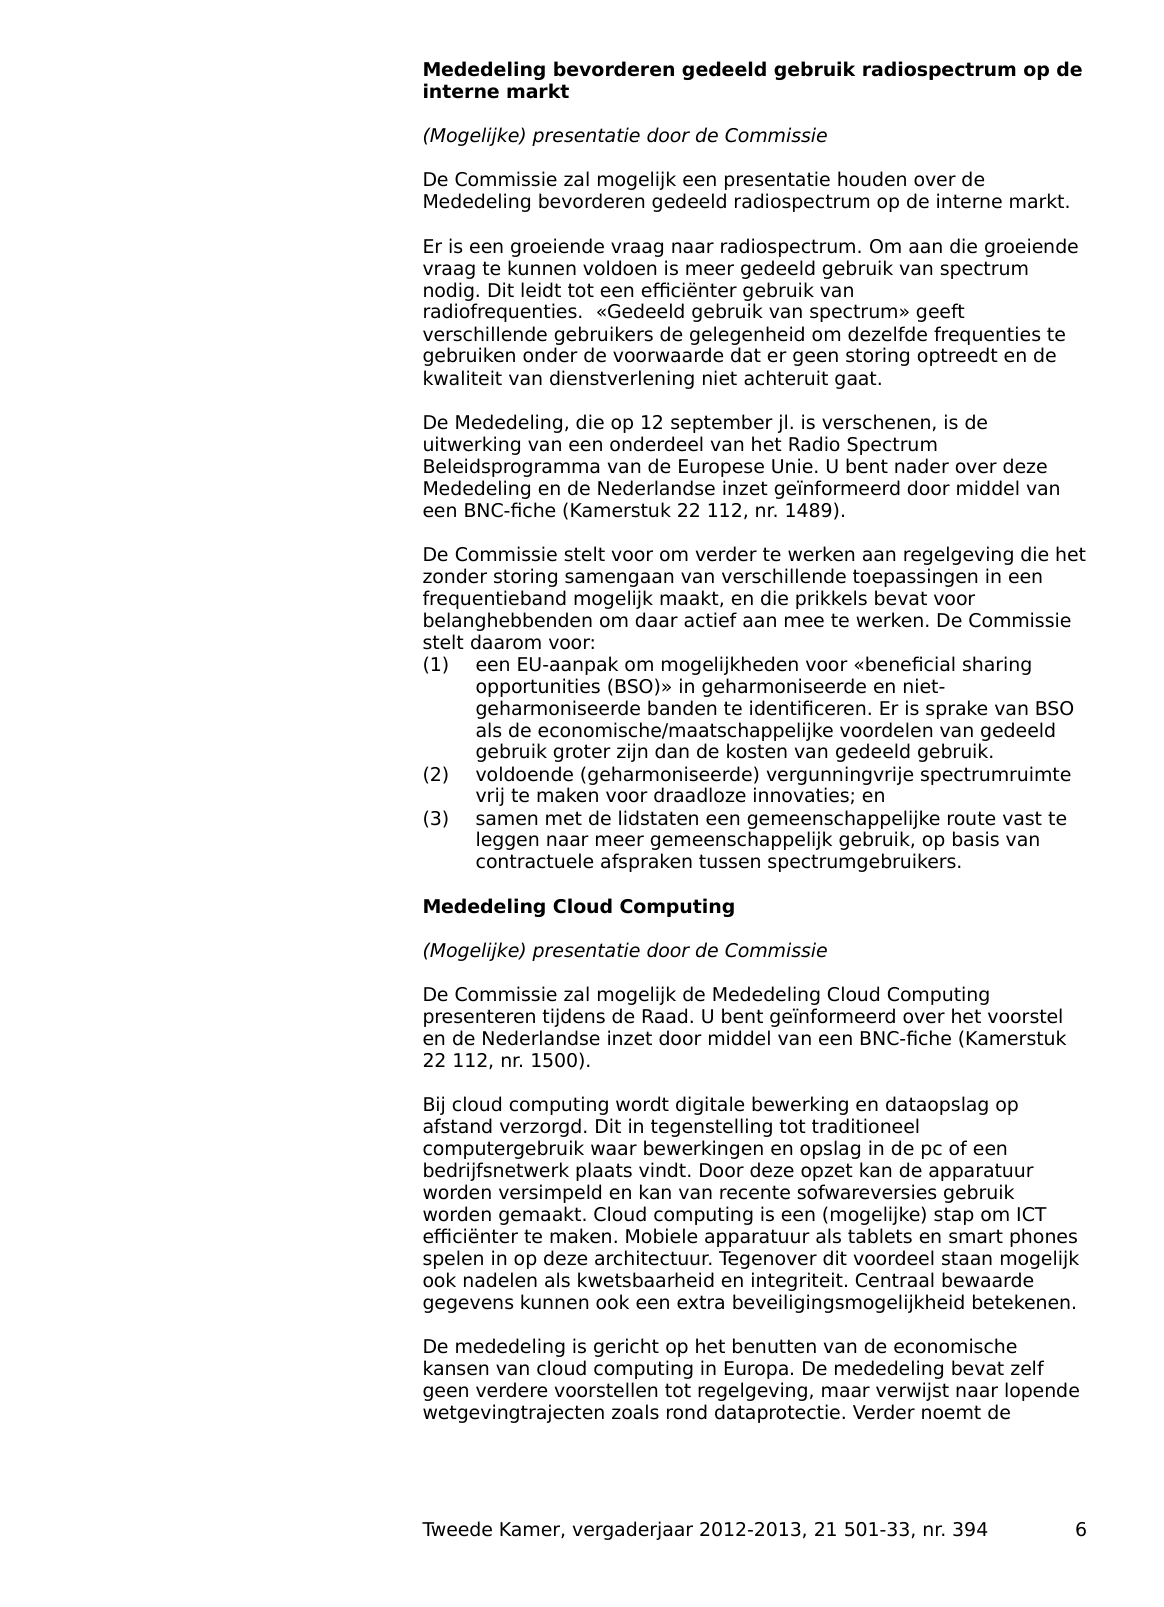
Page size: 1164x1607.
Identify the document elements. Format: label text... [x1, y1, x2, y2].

subtitle (Mogelijke) presentatie door de Commissie [422, 125, 1087, 147]
subtitle Mededeling bevorderen gedeeld gebruik radiospectrum op de interne markt [422, 59, 1087, 103]
text De mededeling is gericht op het benutten van de economische kansen van cloud computing in Europa. De mededeling bevat zelf geen verdere voorstellen tot regelgeving, maar verwijst naar lopende wetgevingtrajecten zoals rond dataprotectie. Verder noemt de [422, 1336, 1087, 1424]
text De Mededeling, die op 12 september jl. is verschenen, is de uitwerking van een onderdeel van het Radio Spectrum Beleidsprogramma van de Europese Unie. U bent nader over deze Mededeling en de Nederlandse inzet geïnformeerd door middel van een BNC-fiche (Kamerstuk 22 112, nr. 1489). [422, 412, 1087, 521]
text De Commissie stelt voor om verder te werken aan regelgeving die het zonder storing samengaan van verschillende toepassingen in een frequentieband mogelijk maakt, en die prikkels bevat voor belanghebbenden om daar actief aan mee te werken. De Commissie stelt daarom voor: [422, 544, 1087, 653]
text De Commissie zal mogelijk een presentatie houden over de Mededeling bevorderen gedeeld radiospectrum op de interne markt. [422, 169, 1087, 213]
text (2) voldoende (geharmoniseerde) vergunningvrije spectrumruimte vrij te maken voor draadloze innovaties; en [422, 763, 1087, 807]
text Er is een groeiende vraag naar radiospectrum. Om aan die groeiende vraag te kunnen voldoen is meer gedeeld gebruik van spectrum nodig. Dit leidt tot een efficiënter gebruik van radiofrequenties. «Gedeeld gebruik van spectrum» geeft verschillende gebruikers de gelegenheid om dezelfde frequenties te gebruiken onder de voorwaarde dat er geen storing optreedt en de kwaliteit van dienstverlening niet achteruit gaat. [422, 236, 1087, 389]
subtitle (Mogelijke) presentatie door de Commissie [422, 940, 1087, 962]
text De Commissie zal mogelijk de Mededeling Cloud Computing presenteren tijdens de Raad. U bent geïnformeerd over het voorstel en de Nederlandse inzet door middel van een BNC-fiche (Kamerstuk 22 112, nr. 1500). [422, 984, 1087, 1072]
text (3) samen met de lidstaten een gemeenschappelijke route vast te leggen naar meer gemeenschappelijk gebruik, op basis van contractuele afspraken tussen spectrumgebruikers. [422, 807, 1087, 873]
text (1) een EU-aanpak om mogelijkheden voor «beneficial sharing opportunities (BSO)» in geharmoniseerde en niet-geharmoniseerde banden te identificeren. Er is sprake van BSO als de economische/maatschappelijke voordelen van gedeeld gebruik groter zijn dan de kosten van gedeeld gebruik. [422, 653, 1087, 763]
subtitle Mededeling Cloud Computing [422, 896, 1087, 917]
text Bij cloud computing wordt digitale bewerking en dataopslag op afstand verzorgd. Dit in tegenstelling tot traditioneel computergebruik waar bewerkingen en opslag in de pc of een bedrijfsnetwerk plaats vindt. Door deze opzet kan de apparatuur worden versimpeld en kan van recente sofwareversies gebruik worden gemaakt. Cloud computing is een (mogelijke) stap om ICT efficiënter te maken. Mobiele apparatuur als tablets en smart phones spelen in op deze architectuur. Tegenover dit voordeel staan mogelijk ook nadelen als kwetsbaarheid en integriteit. Centraal bewaarde gegevens kunnen ook een extra beveiligingsmogelijkheid betekenen. [422, 1094, 1087, 1314]
